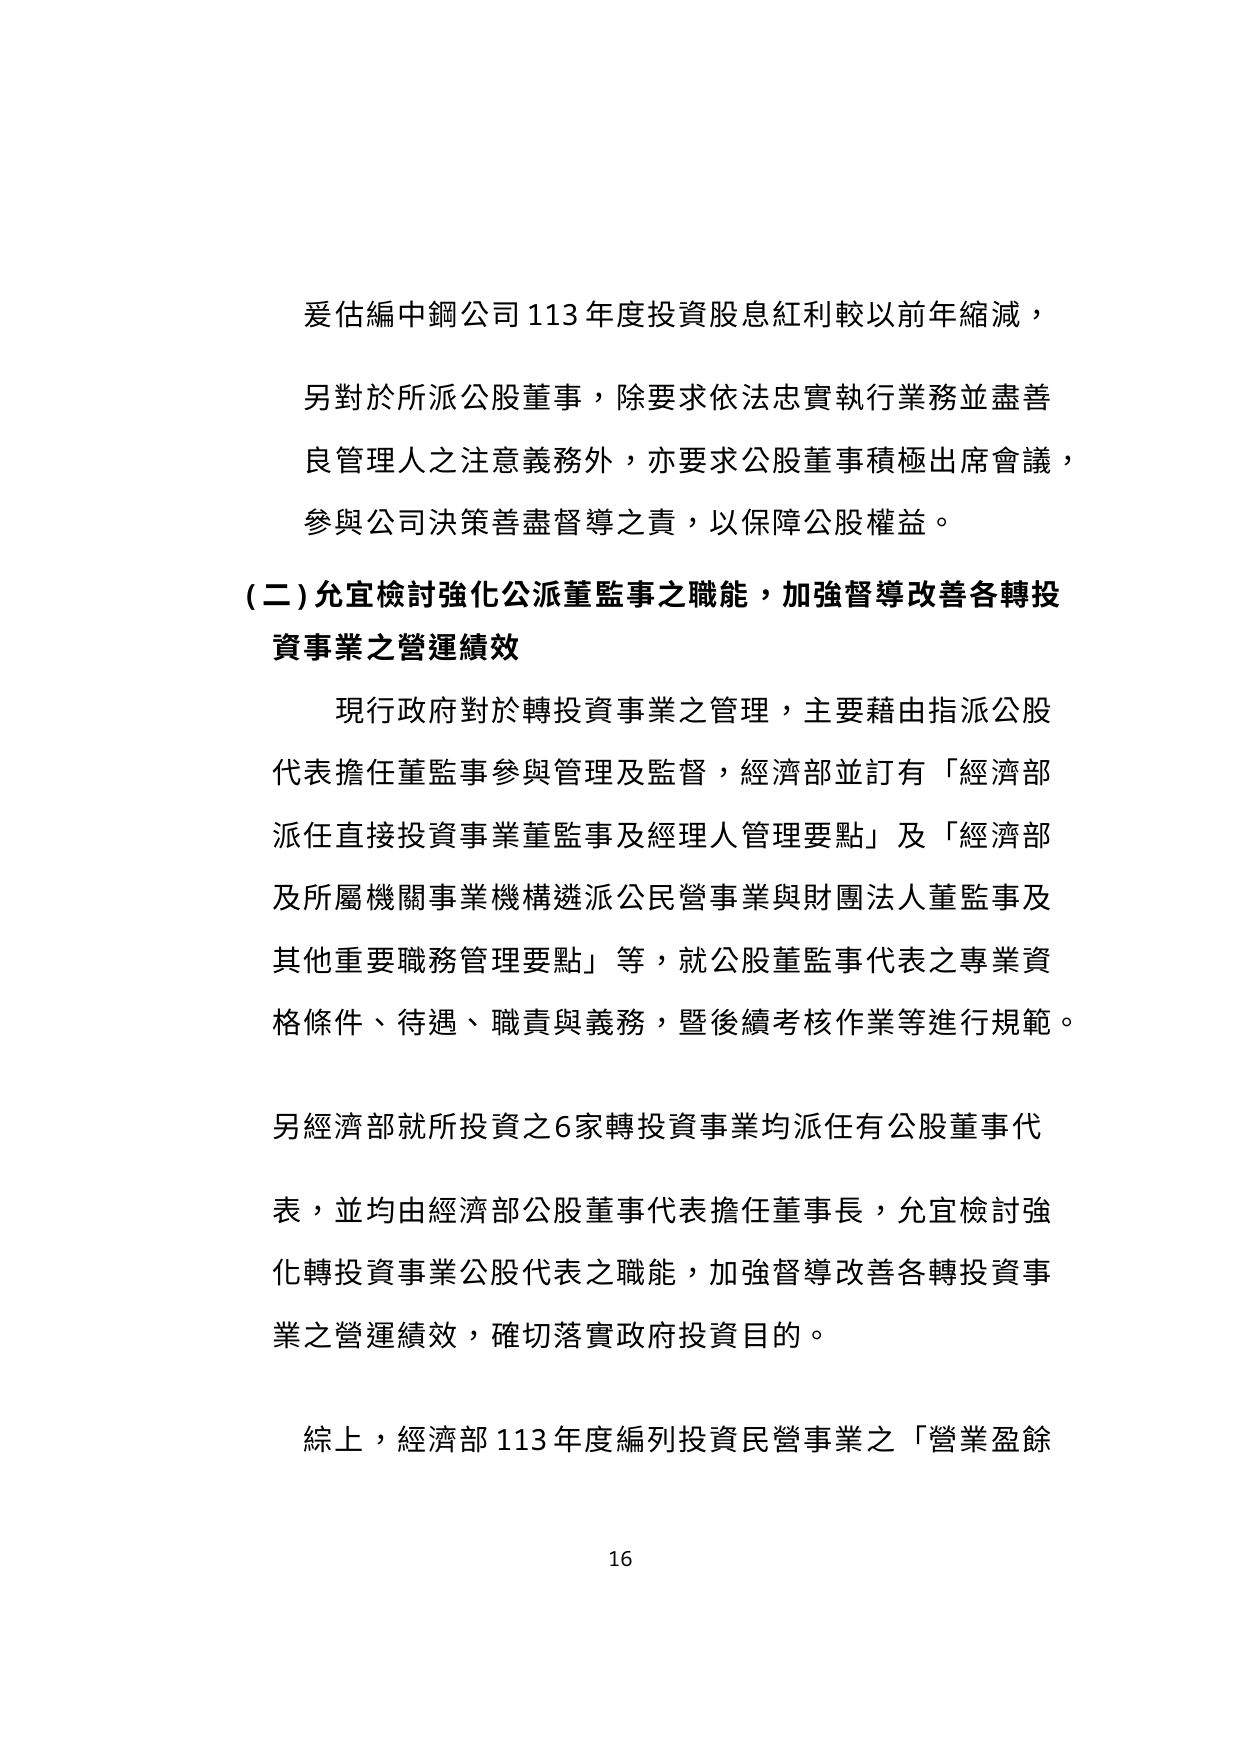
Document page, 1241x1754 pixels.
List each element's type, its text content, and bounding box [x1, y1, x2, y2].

text 綜上，經濟部113年度編列投資民營事業之「營業盈餘 [236, 1354, 1063, 1479]
text 3.有關113年度投資股息紅利減少之原因及對被投資民營事業之控管作業，詢洽經濟部表示：主要係考量轉投資事業中鋼公司近期受鋼鐵景氣變化大，市場需求轉弱，爰估編中鋼公司113年度投資股息紅利較以前年縮減，另對於所派公股董事，除要求依法忠實執行業務並盡善良管理人之注意義務外，亦要求公股董事積極出席會議，參與公司決策善盡督導之責，以保障公股權益。 [266, 229, 1063, 542]
text (二)允宜檢討強化公派董監事之職能，加強督導改善各轉投資事業之營運績效 [236, 542, 1063, 667]
text 現行政府對於轉投資事業之管理，主要藉由指派公股代表擔任董監事參與管理及監督，經濟部並訂有「經濟部派任直接投資事業董監事及經理人管理要點」及「經濟部及所屬機關事業機構遴派公民營事業與財團法人董監事及其他重要職務管理要點」等，就公股董監事代表之專業資格條件、待遇、職責與義務，暨後續考核作業等進行規範。另經濟部就所投資之6家轉投資事業均派任有公股董事代表，並均由經濟部公股董事代表擔任董事長，允宜檢討強化轉投資事業公股代表之職能，加強督導改善各轉投資事業之營運績效，確切落實政府投資目的。 [266, 667, 1063, 1354]
